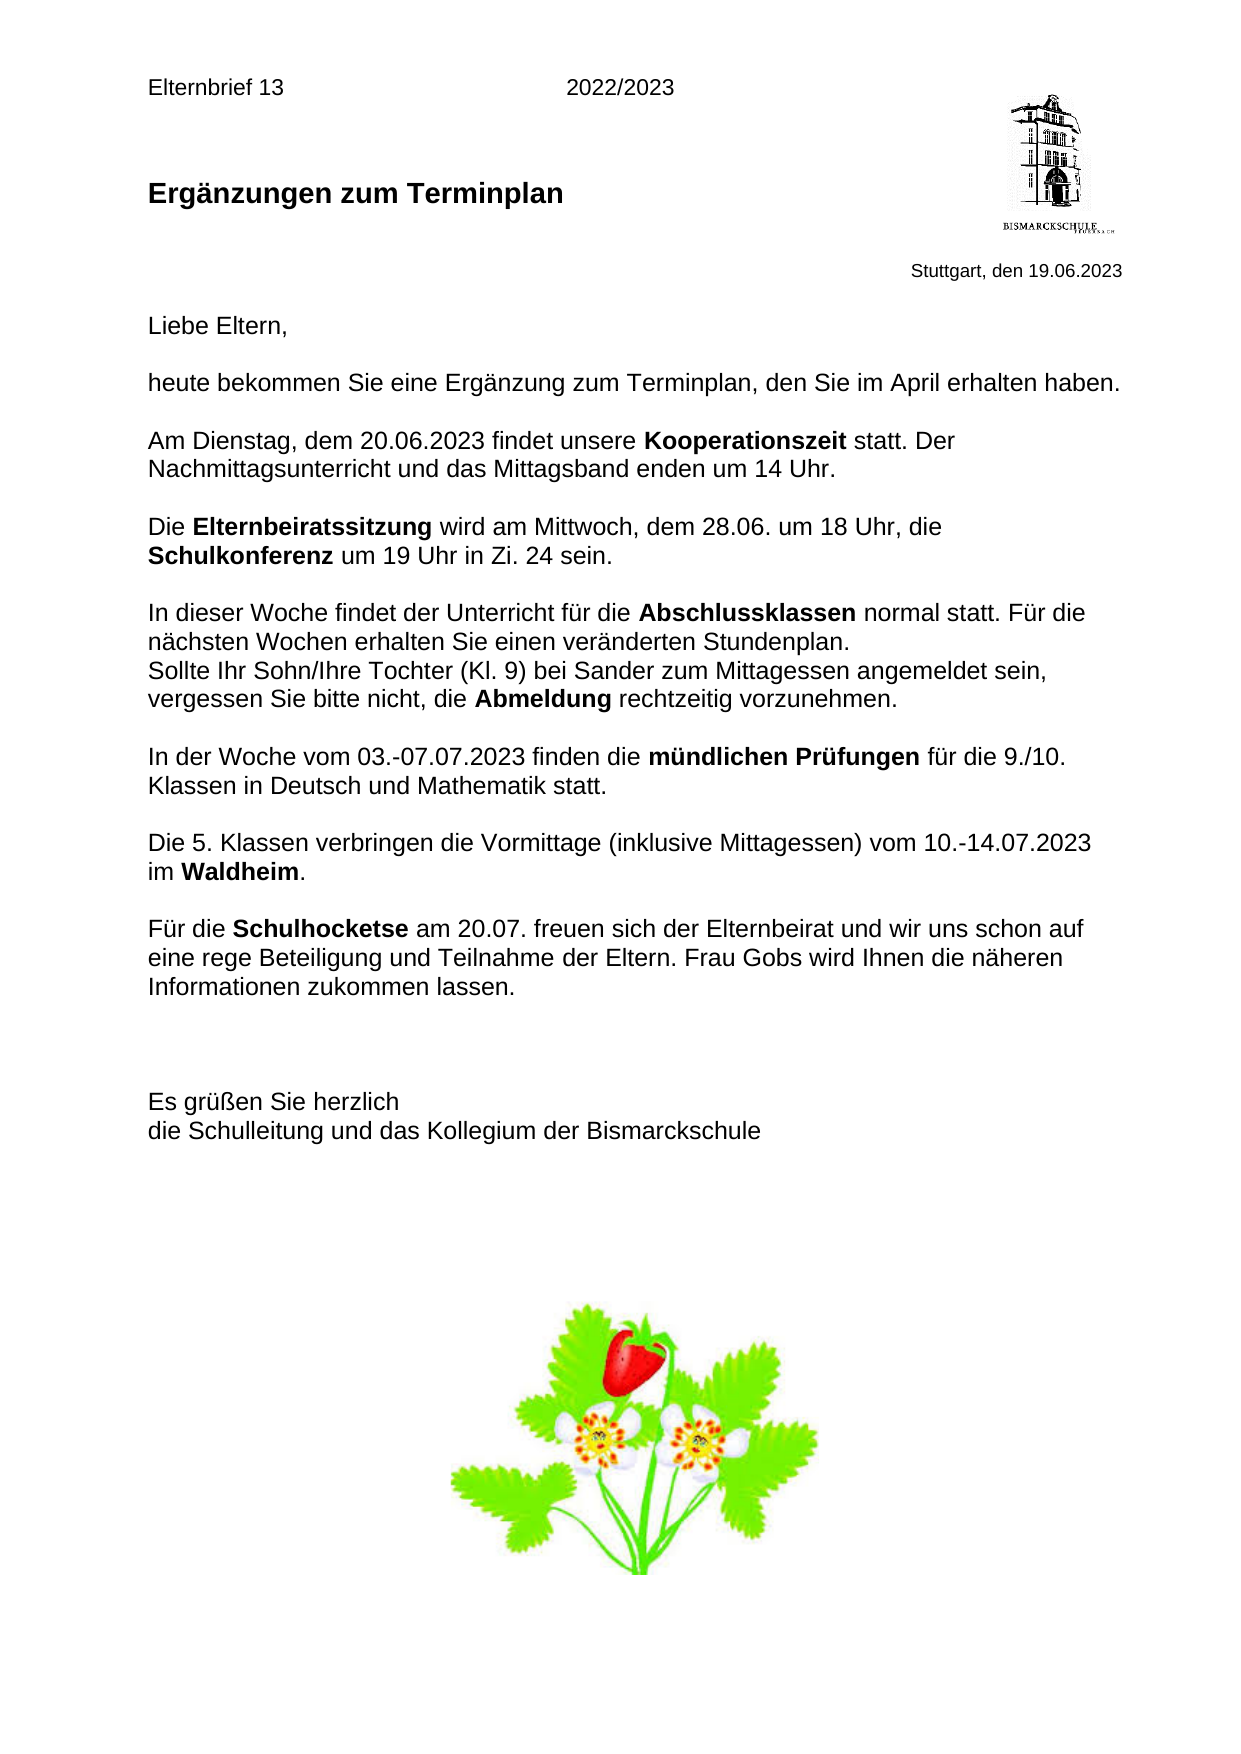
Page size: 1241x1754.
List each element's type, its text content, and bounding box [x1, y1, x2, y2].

text Für die Schulhocketse am 20.07. freuen sich der Elternbeirat und wir uns schon auf eine rege Beteiligung und Teilnahme der Eltern. Frau Gobs wird Ihnen die näheren Informationen zukommen lassen. [148, 914, 1122, 1001]
text Sollte Ihr Sohn/Ihre Tochter (Kl. 9) bei Sander zum Mittagessen angemeldet sein, vergessen Sie bitte nicht, die Abmeldung rechtzeitig vorzunehmen. [148, 656, 1122, 713]
picture [450, 1290, 820, 1575]
text Am Dienstag, dem 20.06.2023 findet unsere Kooperationszeit statt. Der Nachmittagsunterricht und das Mittagsband enden um 14 Uhr. [148, 426, 1122, 483]
text Die 5. Klassen verbringen die Vormittage (inklusive Mittagessen) vom 10.-14.07.2023 im Waldheim. [148, 828, 1122, 886]
text Stuttgart, den 19.06.2023 [148, 260, 1122, 282]
text heute bekommen Sie eine Ergänzung zum Terminplan, den Sie im April erhalten haben. [148, 368, 1122, 397]
text Liebe Eltern, [148, 311, 1122, 339]
text Die Elternbeiratssitzung wird am Mittwoch, dem 28.06. um 18 Uhr, die Schulkonferenz um 19 Uhr in Zi. 24 sein. [148, 512, 1122, 569]
text In dieser Woche findet der Unterricht für die Abschlussklassen normal statt. Für die nächsten Wochen erhalten Sie einen veränderten Stundenplan. [148, 598, 1122, 656]
text die Schulleitung und das Kollegium der Bismarckschule [148, 1116, 1122, 1144]
text Ergänzungen zum Terminplan [148, 176, 983, 210]
text In der Woche vom 03.-07.07.2023 finden die mündlichen Prüfungen für die 9./10. Klassen in Deutsch und Mathematik statt. [148, 742, 1122, 799]
text Es grüßen Sie herzlich [148, 1087, 1122, 1116]
picture [983, 87, 1116, 248]
